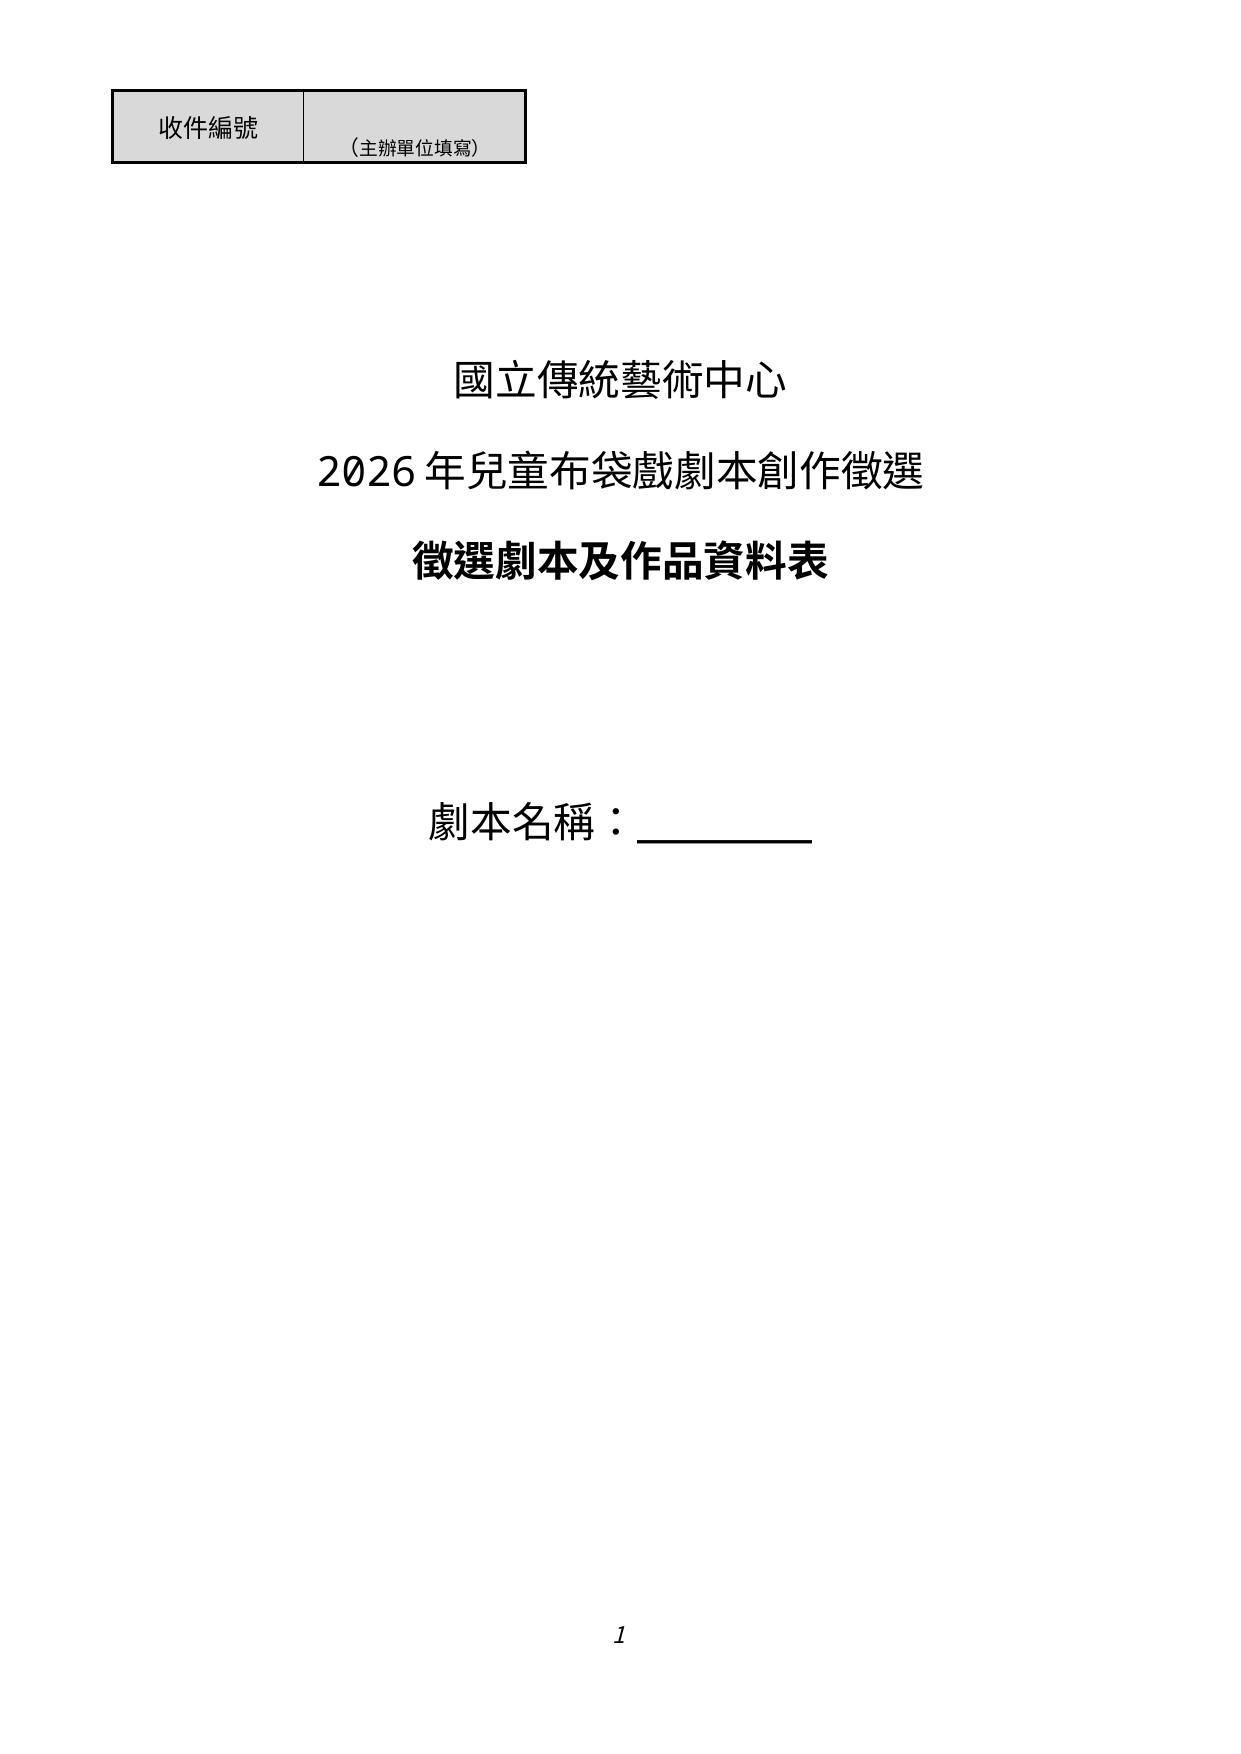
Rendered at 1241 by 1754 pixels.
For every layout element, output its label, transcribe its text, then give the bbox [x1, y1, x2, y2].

text 徵選劇本及作品資料表 [112, 528, 1128, 589]
text 2026年兒童布袋戲劇本創作徵選 [112, 438, 1128, 498]
table_header 收件編號 [114, 92, 303, 161]
table_header （主辦單位填寫） [304, 92, 524, 161]
text 劇本名稱：_______ [112, 789, 1128, 850]
text 國立傳統藝術中心 [112, 347, 1128, 408]
